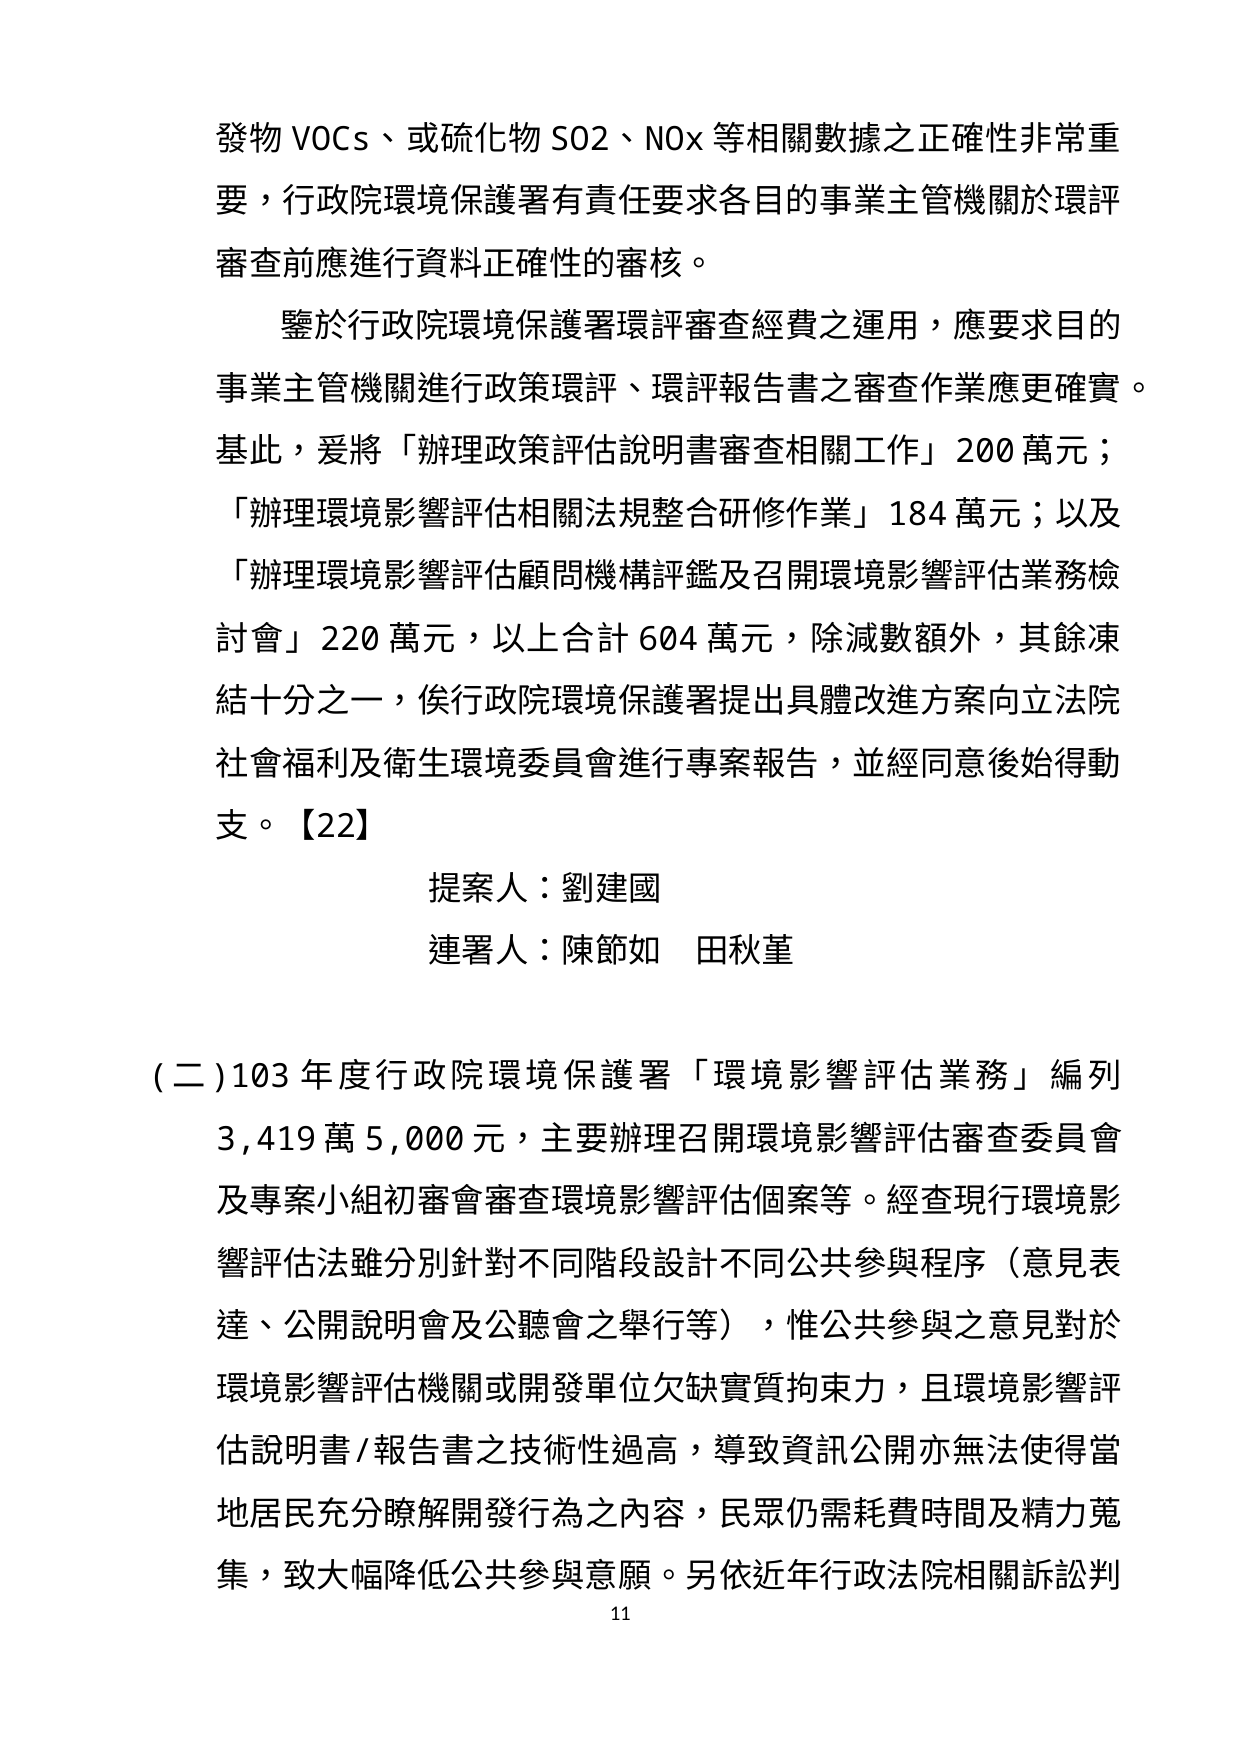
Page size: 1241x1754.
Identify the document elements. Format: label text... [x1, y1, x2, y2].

text (二)103年度行政院環境保護署「環境影響評估業務」編列3,419萬5,000元，主要辦理召開環境影響評估審查委員會及專案小組初審會審查環境影響評估個案等。經查現行環境影響評估法雖分別針對不同階段設計不同公共參與程序（意見表達、公開說明會及公聽會之舉行等），惟公共參與之意見對於環境影響評估機關或開發單位欠缺實質拘束力，且環境影響評估說明書/報告書之技術性過高，導致資訊公開亦無法使得當地居民充分瞭解開發行為之內容，民眾仍需耗費時間及精力蒐集，致大幅降低公共參與意願。另依近年行政法院相關訴訟判 [148, 1032, 1122, 1594]
text 鑒於行政院環境保護署環評審查經費之運用，應要求目的事業主管機關進行政策環評、環評報告書之審查作業應更確實。基此，爰將「辦理政策評估說明書審查相關工作」200萬元；「辦理環境影響評估相關法規整合研修作業」184萬元；以及「辦理環境影響評估顧問機構評鑑及召開環境影響評估業務檢討會」220萬元，以上合計604萬元，除減數額外，其餘凍結十分之一，俟行政院環境保護署提出具體改進方案向立法院社會福利及衛生環境委員會進行專案報告，並經同意後始得動支。【22】 [216, 282, 1122, 844]
text 發物VOCs、或硫化物SO2、NOx等相關數據之正確性非常重要，行政院環境保護署有責任要求各目的事業主管機關於環評審查前應進行資料正確性的審核。 [216, 94, 1122, 282]
text 提案人：劉建國 [118, 844, 1122, 907]
text 連署人：陳節如 田秋堇 [118, 907, 1122, 969]
